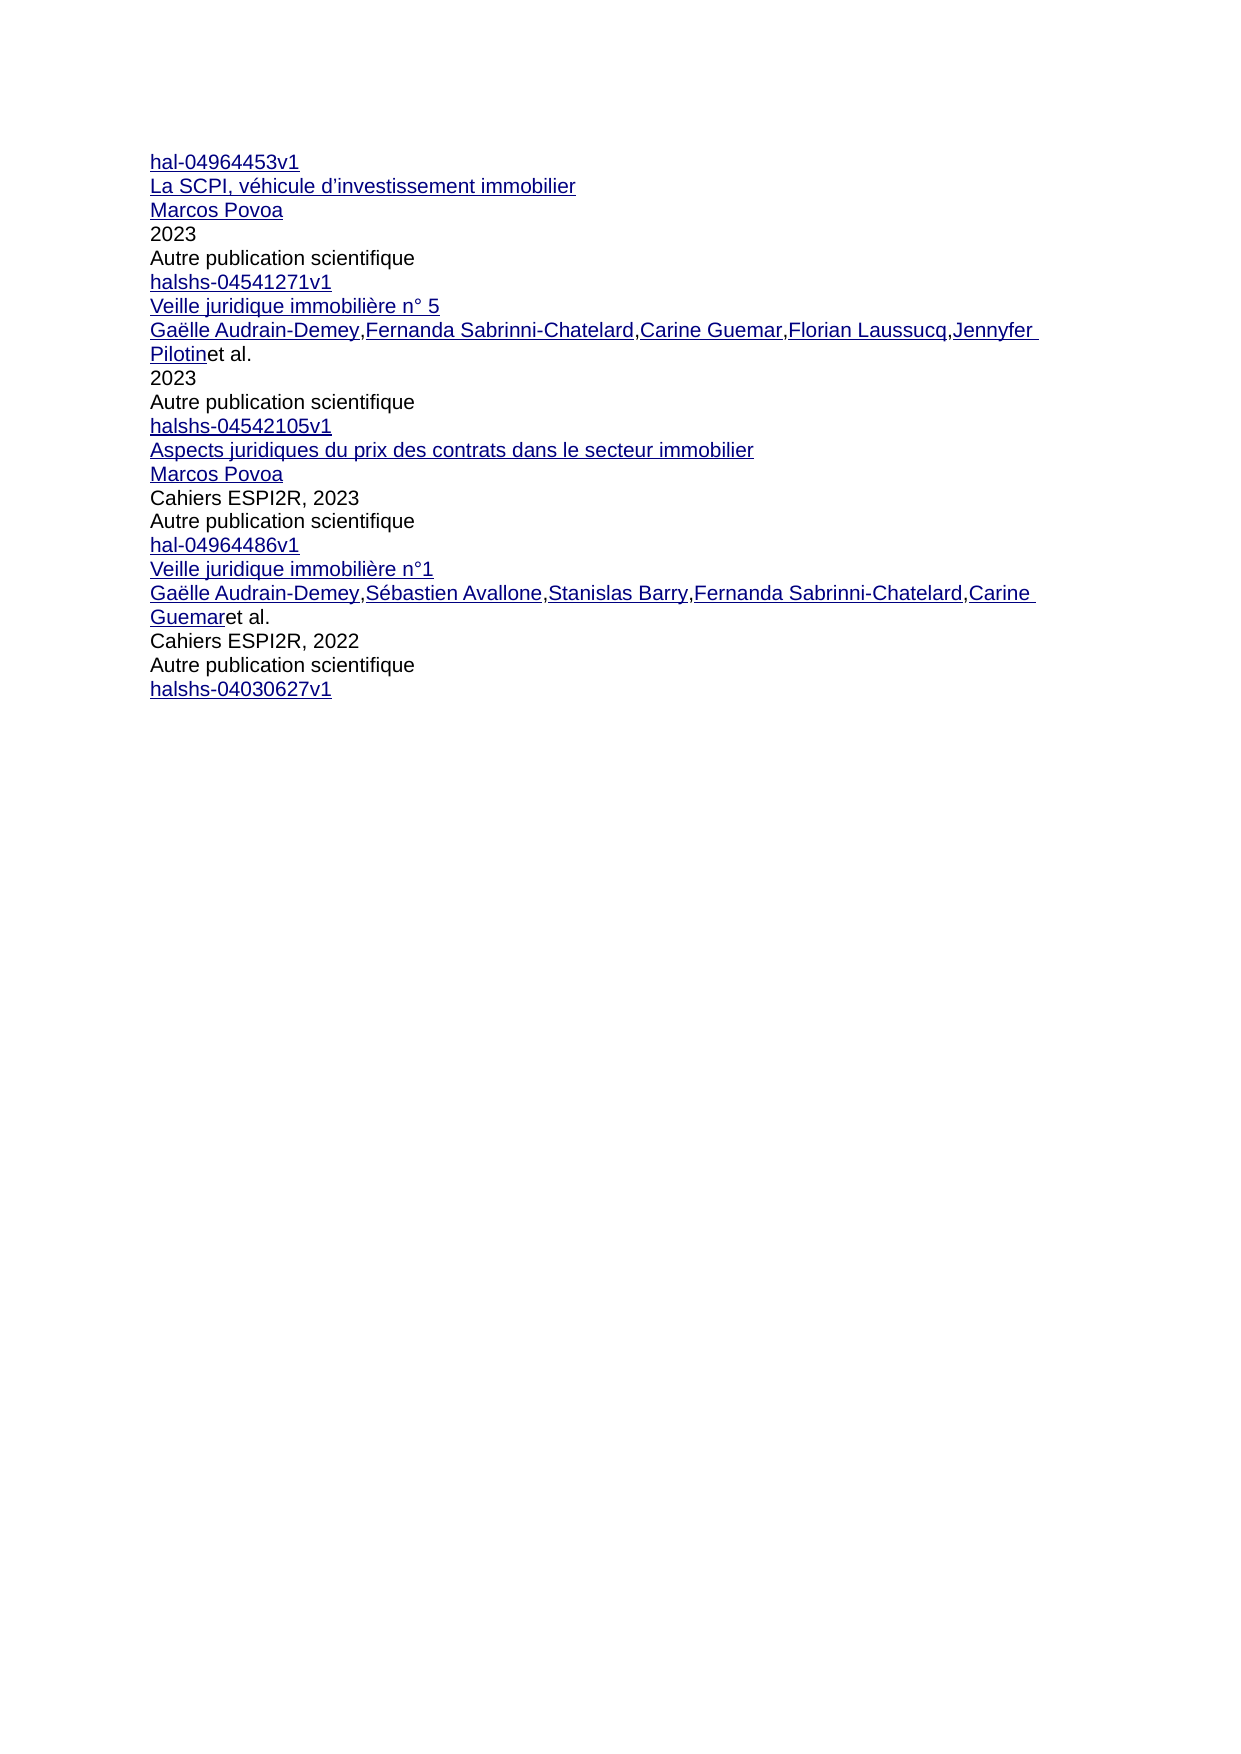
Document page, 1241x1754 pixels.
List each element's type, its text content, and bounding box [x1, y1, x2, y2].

table_cell Aspects juridiques du prix des contrats dans le secteur immobilier Marcos Povoa Cahiers ESPI2R, 2023 Autre publication scientifique hal-04964486v1 [150, 438, 1090, 557]
table_cell Veille juridique immobilière n° 5 Gaëlle Audrain-Demey,Fernanda Sabrinni-Chatelard,Carine Guemar,Florian Laussucq,Jennyfer Pilotinet al. 2023 Autre publication scientifique halshs-04542105v1 [150, 294, 1090, 437]
table_cell Veille juridique immobilière n°1 Gaëlle Audrain-Demey,Sébastien Avallone,Stanislas Barry,Fernanda Sabrinni-Chatelard,Carine Guemaret al. Cahiers ESPI2R, 2022 Autre publication scientifique halshs-04030627v1 [150, 557, 1090, 701]
table_cell La SCPI, véhicule d’investissement immobilier Marcos Povoa 2023 Autre publication scientifique halshs-04541271v1 [150, 174, 1090, 294]
table_cell hal-04964453v1 [150, 150, 1090, 174]
